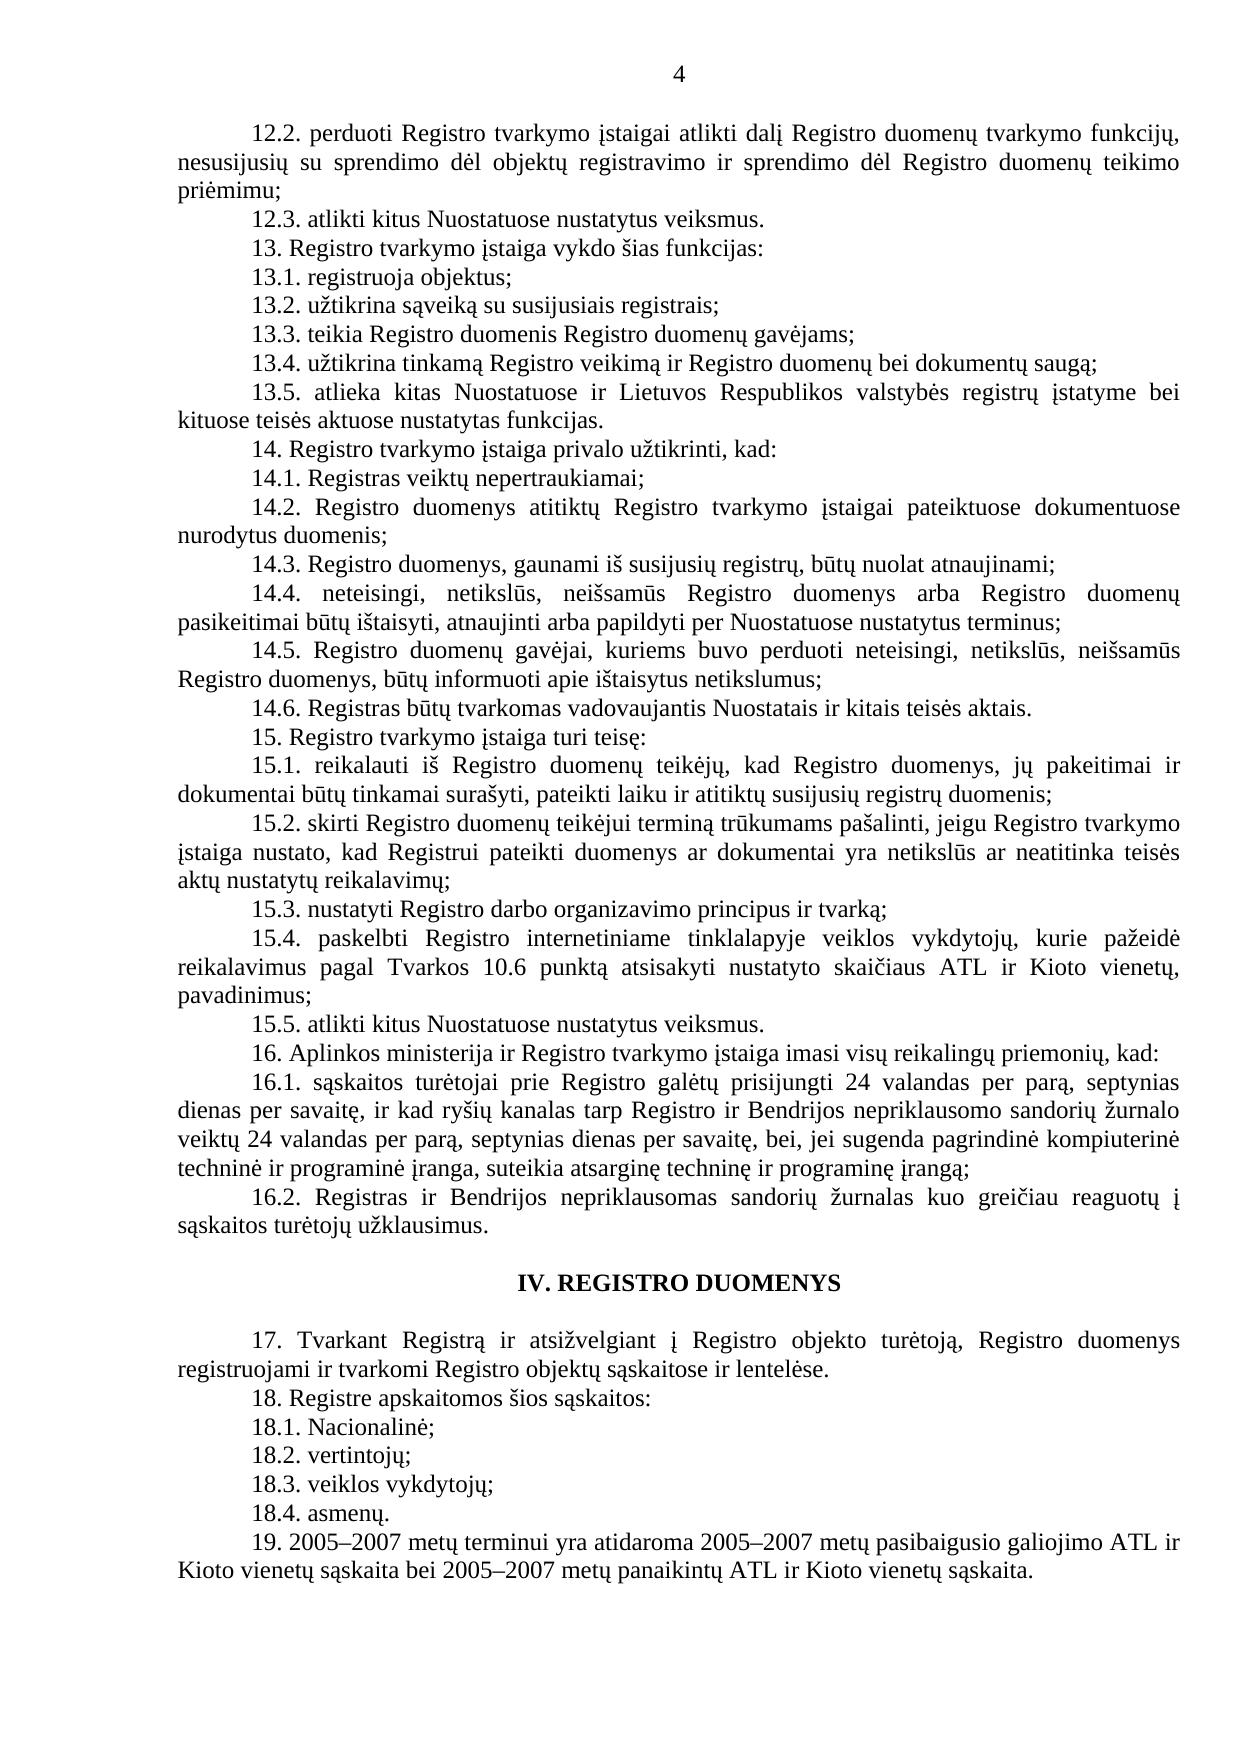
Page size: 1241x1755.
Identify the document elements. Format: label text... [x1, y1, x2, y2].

text 14. Registro tvarkymo įstaiga privalo užtikrinti, kad: [177, 434, 1181, 463]
text 17. Tvarkant Registrą ir atsižvelgiant į Registro objekto turėtoją, Registro duomenys registruojami ir tvarkomi Registro objektų sąskaitose ir lentelėse. [177, 1326, 1181, 1383]
text 15.5. atlikti kitus Nuostatuose nustatytus veiksmus. [177, 1009, 1181, 1038]
text IV. REGISTRO DUOMENYS [177, 1268, 1181, 1297]
text 15.3. nustatyti Registro darbo organizavimo principus ir tvarką; [177, 894, 1181, 923]
text 18. Registre apskaitomos šios sąskaitos: [177, 1383, 1181, 1412]
text 15. Registro tvarkymo įstaiga turi teisę: [177, 722, 1181, 751]
text 14.6. Registras būtų tvarkomas vadovaujantis Nuostatais ir kitais teisės aktais. [177, 693, 1181, 722]
text 15.2. skirti Registro duomenų teikėjui terminą trūkumams pašalinti, jeigu Registro tvarkymo įstaiga nustato, kad Registrui pateikti duomenys ar dokumentai yra netikslūs ar neatitinka teisės aktų nustatytų reikalavimų; [177, 808, 1181, 894]
text 13.1. registruoja objektus; [177, 262, 1181, 291]
text 18.1. Nacionalinė; [177, 1412, 1181, 1441]
text 14.4. neteisingi, netikslūs, neišsamūs Registro duomenys arba Registro duomenų pasikeitimai būtų ištaisyti, atnaujinti arba papildyti per Nuostatuose nustatytus terminus; [177, 578, 1181, 636]
text 18.3. veiklos vykdytojų; [177, 1469, 1181, 1498]
text 14.5. Registro duomenų gavėjai, kuriems buvo perduoti neteisingi, netikslūs, neišsamūs Registro duomenys, būtų informuoti apie ištaisytus netikslumus; [177, 636, 1181, 693]
text 15.1. reikalauti iš Registro duomenų teikėjų, kad Registro duomenys, jų pakeitimai ir dokumentai būtų tinkamai surašyti, pateikti laiku ir atitiktų susijusių registrų duomenis; [177, 751, 1181, 808]
text 14.2. Registro duomenys atitiktų Registro tvarkymo įstaigai pateiktuose dokumentuose nurodytus duomenis; [177, 492, 1181, 549]
text 16.1. sąskaitos turėtojai prie Registro galėtų prisijungti 24 valandas per parą, septynias dienas per savaitę, ir kad ryšių kanalas tarp Registro ir Bendrijos nepriklausomo sandorių žurnalo veiktų 24 valandas per parą, septynias dienas per savaitę, bei, jei sugenda pagrindinė kompiuterinė techninė ir programinė įranga, suteikia atsarginę techninę ir programinę įrangą; [177, 1067, 1181, 1182]
text 18.2. vertintojų; [177, 1441, 1181, 1469]
text 13.3. teikia Registro duomenis Registro duomenų gavėjams; [177, 319, 1181, 348]
text 15.4. paskelbti Registro internetiniame tinklalapyje veiklos vykdytojų, kurie pažeidė reikalavimus pagal Tvarkos 10.6 punktą atsisakyti nustatyto skaičiaus ATL ir Kioto vienetų, pavadinimus; [177, 923, 1181, 1009]
text 16.2. Registras ir Bendrijos nepriklausomas sandorių žurnalas kuo greičiau reaguotų į sąskaitos turėtojų užklausimus. [177, 1182, 1181, 1239]
text 14.3. Registro duomenys, gaunami iš susijusių registrų, būtų nuolat atnaujinami; [177, 549, 1181, 578]
text 13. Registro tvarkymo įstaiga vykdo šias funkcijas: [177, 233, 1181, 262]
text 13.2. užtikrina sąveiką su susijusiais registrais; [177, 291, 1181, 319]
text 12.2. perduoti Registro tvarkymo įstaigai atlikti dalį Registro duomenų tvarkymo funkcijų, nesusijusių su sprendimo dėl objektų registravimo ir sprendimo dėl Registro duomenų teikimo priėmimu; [177, 118, 1181, 204]
text 13.4. užtikrina tinkamą Registro veikimą ir Registro duomenų bei dokumentų saugą; [177, 348, 1181, 377]
text 19. 2005–2007 metų terminui yra atidaroma 2005–2007 metų pasibaigusio galiojimo ATL ir Kioto vienetų sąskaita bei 2005–2007 metų panaikintų ATL ir Kioto vienetų sąskaita. [177, 1527, 1181, 1584]
text 14.1. Registras veiktų nepertraukiamai; [177, 463, 1181, 492]
text 18.4. asmenų. [177, 1498, 1181, 1527]
text 12.3. atlikti kitus Nuostatuose nustatytus veiksmus. [177, 204, 1181, 233]
text 16. Aplinkos ministerija ir Registro tvarkymo įstaiga imasi visų reikalingų priemonių, kad: [177, 1038, 1181, 1067]
text 13.5. atlieka kitas Nuostatuose ir Lietuvos Respublikos valstybės registrų įstatyme bei kituose teisės aktuose nustatytas funkcijas. [177, 377, 1181, 434]
